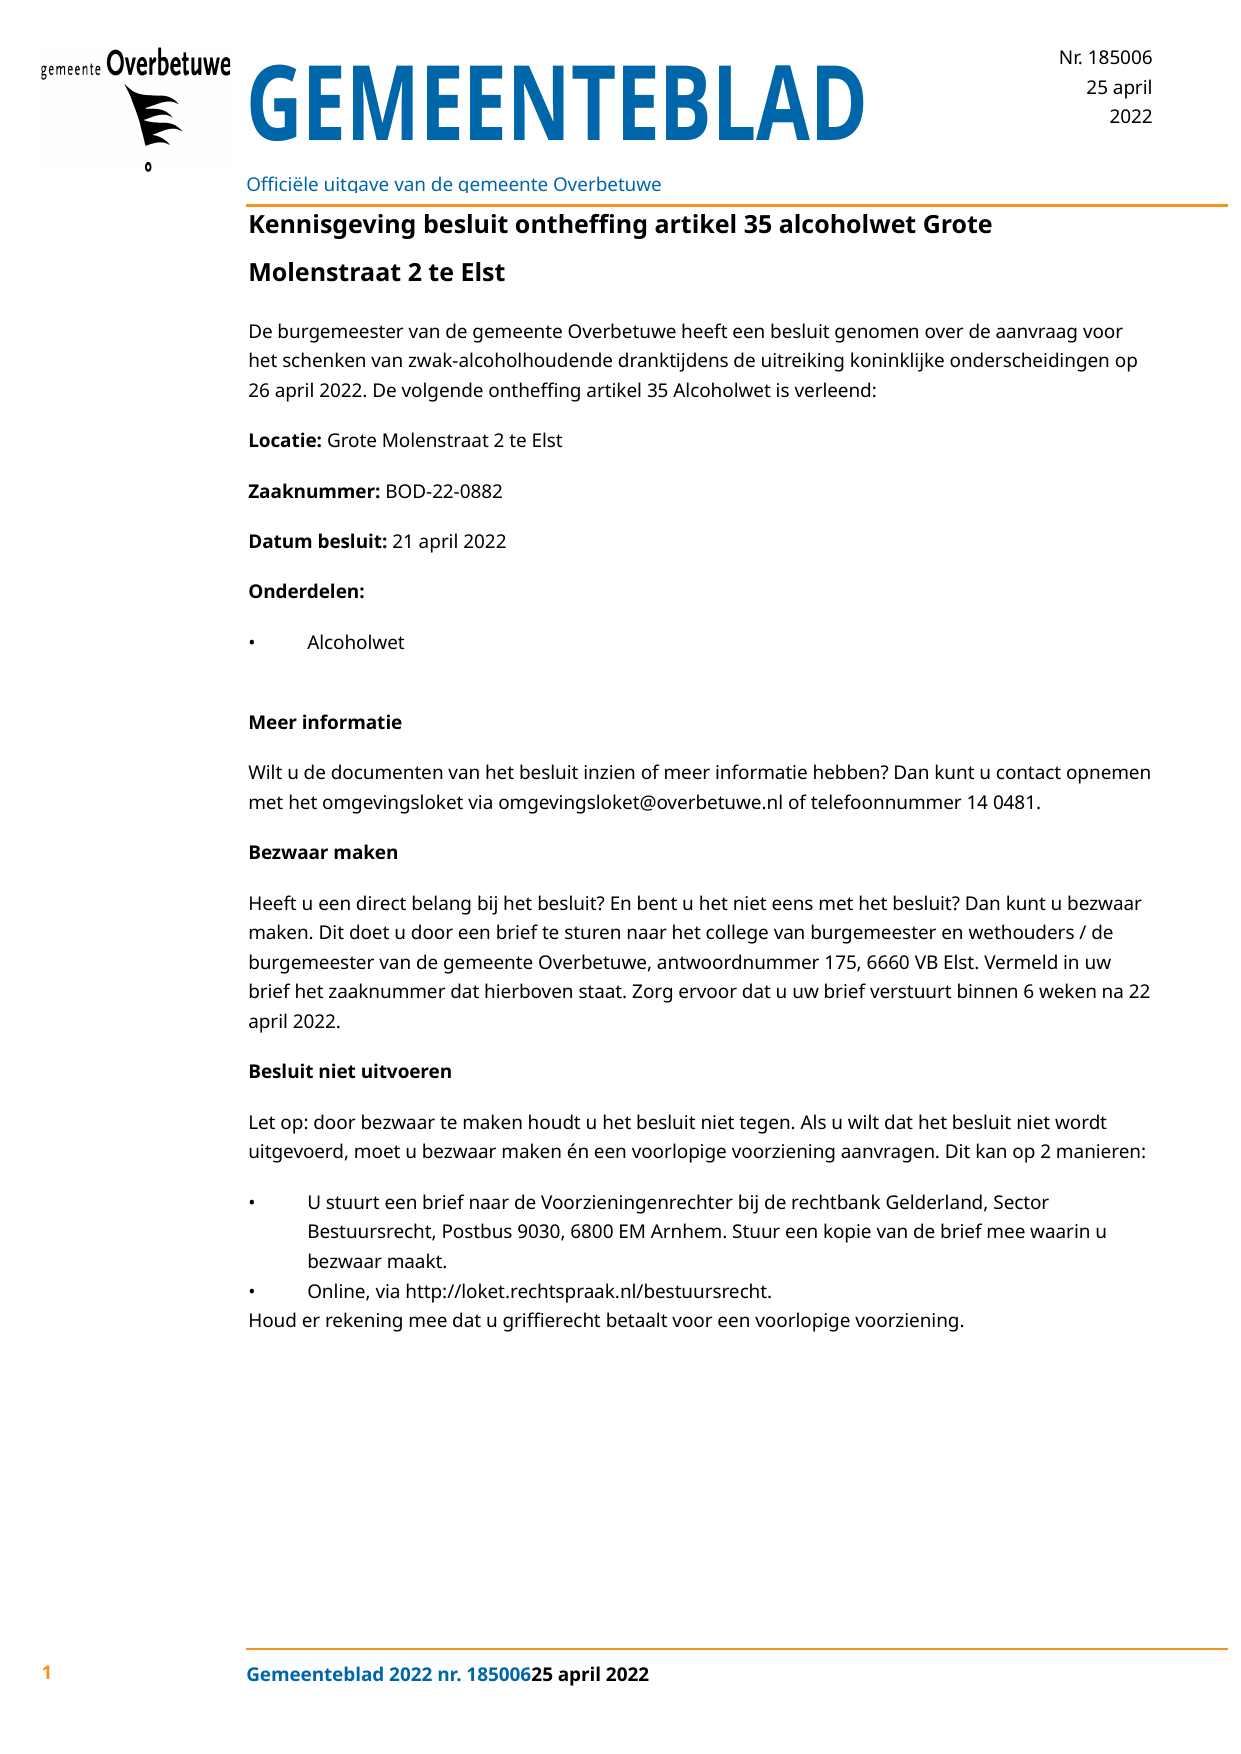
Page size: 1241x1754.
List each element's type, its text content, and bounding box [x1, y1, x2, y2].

text Besluit niet uitvoeren [248, 1059, 1152, 1084]
list U stuurt een brief naar de Voorzieningenrechter bij de rechtbank Gelderland, Sector Bestuursrecht, Postbus 9030, 6800 EM Arnhem. Stuur een kopie van de brief mee waarin u bezwaar maakt. [248, 1189, 1152, 1274]
text Heeft u een direct belang bij het besluit? En bent u het niet eens met het besluit? Dan kunt u bezwaar maken. Dit doet u door een brief te sturen naar het college van burgemeester en wethouders / de burgemeester van de gemeente Overbetuwe, antwoordnummer 175, 6660 VB Elst. Vermeld in uw brief het zaaknummer dat hierboven staat. Zorg ervoor dat u uw brief verstuurt binnen 6 weken na 22 april 2022. [248, 890, 1152, 1034]
text Meer informatie [248, 709, 1152, 735]
text Houd er rekening mee dat u griffierecht betaalt voor een voorlopige voorziening. [248, 1307, 1152, 1333]
text Let op: door bezwaar te maken houdt u het besluit niet tegen. Als u wilt dat het besluit niet wordt uitgevoerd, moet u bezwaar maken én een voorlopige voorziening aanvragen. Dit kan op 2 manieren: [248, 1109, 1152, 1164]
text Onderdelen: [248, 579, 1152, 604]
list Online, via http://loket.rechtspraak.nl/bestuursrecht. [248, 1278, 1152, 1304]
text Bezwaar maken [248, 839, 1152, 865]
text Wilt u de documenten van het besluit inzien of meer informatie hebben? Dan kunt u contact opnemen met het omgevingsloket via omgevingsloket@overbetuwe.nl of telefoonnummer 14 0481. [248, 759, 1152, 815]
text Zaaknummer: BOD-22-0882 [248, 478, 1152, 504]
text Kennisgeving besluit ontheffing artikel 35 alcoholwet Grote Molenstraat 2 te Elst [248, 207, 1152, 288]
text Datum besluit: 21 april 2022 [248, 528, 1152, 554]
text De burgemeester van de gemeente Overbetuwe heeft een besluit genomen over de aanvraag voor het schenken van zwak-alcoholhoudende dranktijdens de uitreiking koninklijke onderscheidingen op 26 april 2022. De volgende ontheffing artikel 35 Alcoholwet is verleend: [248, 318, 1152, 403]
picture [41, 47, 231, 172]
list Alcoholwet [248, 629, 1152, 655]
text Locatie: Grote Molenstraat 2 te Elst [248, 427, 1152, 453]
